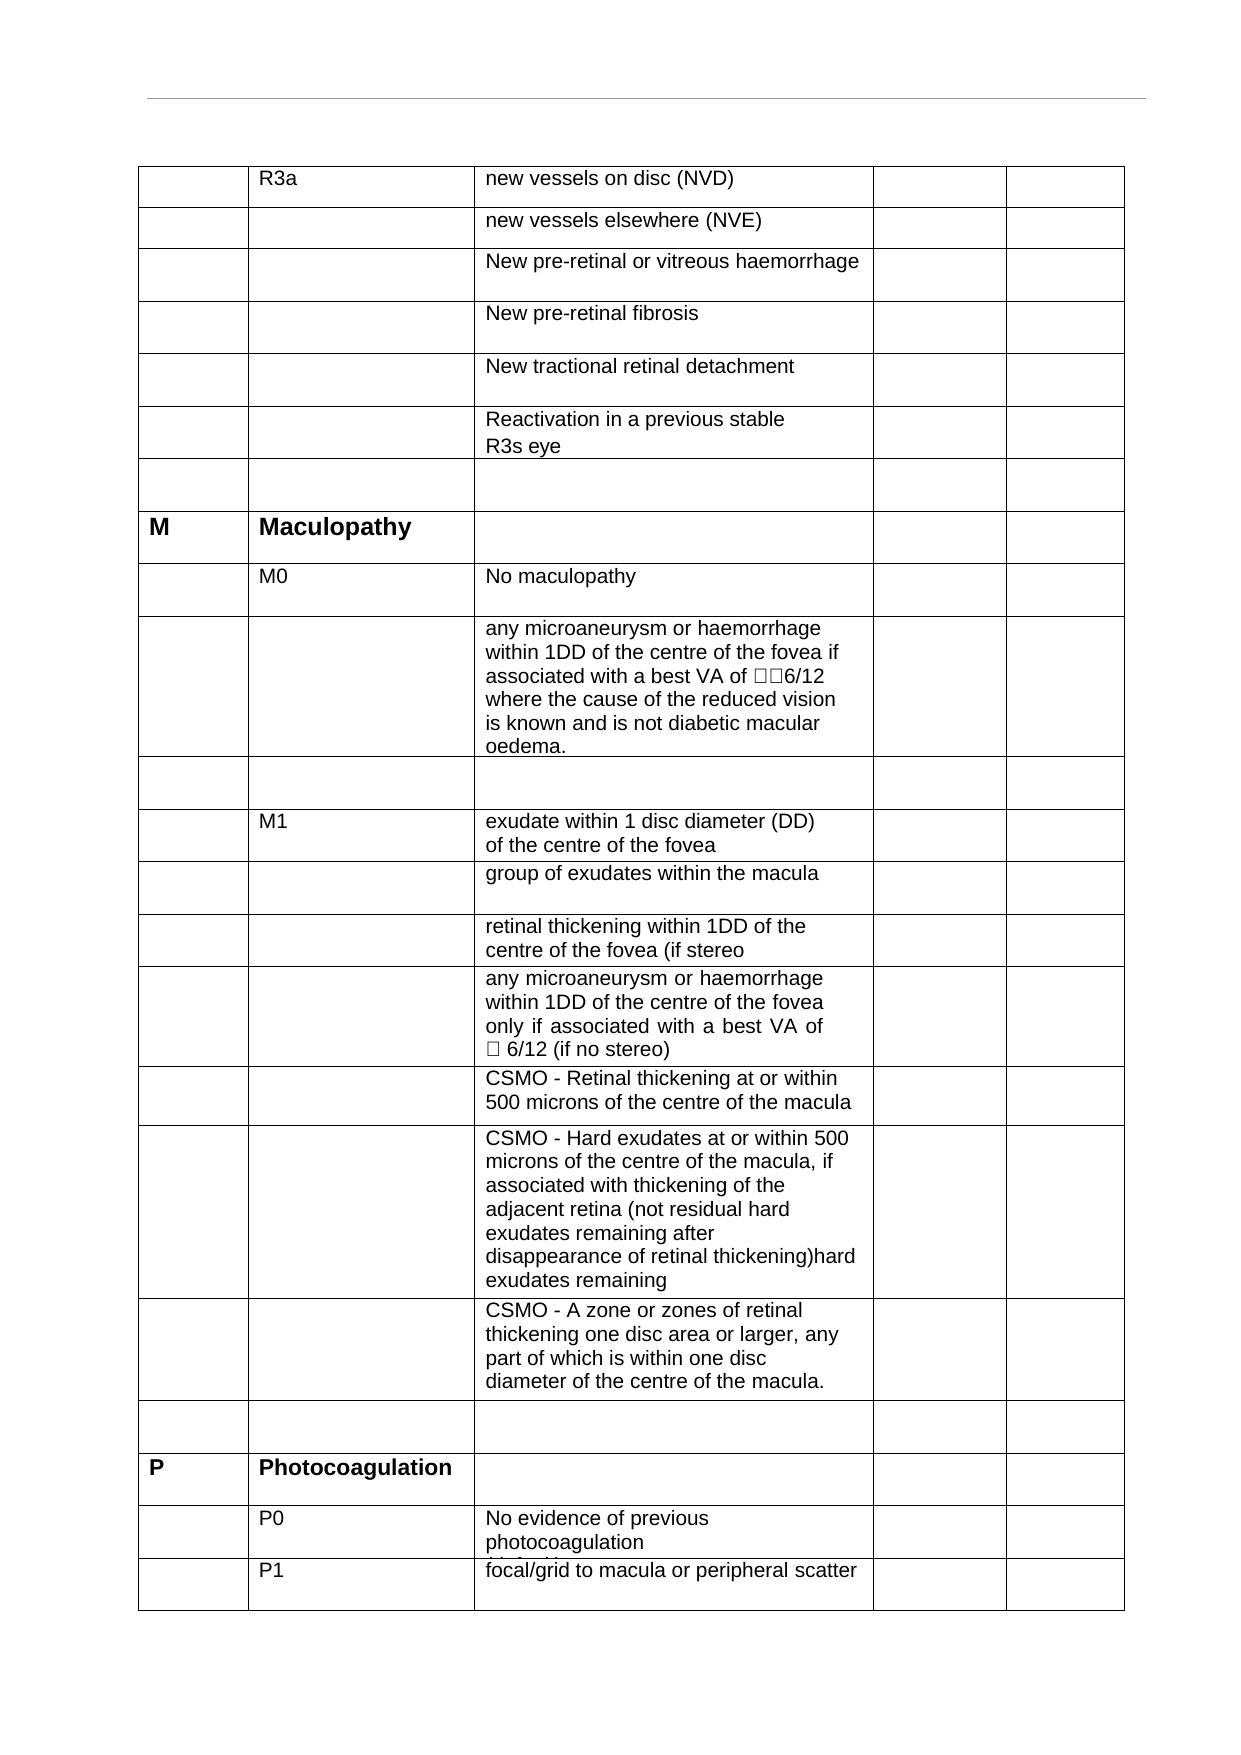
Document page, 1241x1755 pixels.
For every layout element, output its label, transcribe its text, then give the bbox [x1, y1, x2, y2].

table_cell [1007, 1506, 1124, 1558]
table_cell [139, 354, 248, 406]
table_cell [139, 757, 248, 808]
table_cell [874, 862, 1006, 913]
table_cell [249, 1401, 474, 1453]
table_cell [139, 810, 248, 861]
table_cell M0 [249, 564, 474, 616]
table_cell M1 [249, 810, 474, 861]
table_cell CSMO - Hard exudates at or within 500 microns of the centre of the macula, if associated with thickening of the adjacent retina (not residual hard exudates remaining after disappearance of retinal thickening)hard exudates remaining [475, 1126, 873, 1298]
table_cell [1007, 617, 1124, 756]
table_cell [1007, 1559, 1124, 1610]
table_cell [249, 249, 474, 301]
table_cell [874, 1559, 1006, 1610]
table_cell Reactivation in a previous stable R3s eye [475, 407, 873, 458]
table_cell [874, 512, 1006, 563]
table_cell [139, 459, 248, 511]
table_cell [249, 967, 474, 1066]
table_cell [139, 1559, 248, 1610]
table_cell [1007, 810, 1124, 861]
table_cell [1007, 915, 1124, 966]
table_cell Maculopathy [249, 512, 474, 563]
table_cell [1007, 967, 1124, 1066]
table_cell [874, 249, 1006, 301]
table_cell any microaneurysm or haemorrhage within 1DD of the centre of the fovea if associated with a best VA of 6/12 where the cause of the reduced vision is known and is not diabetic macular oedema. [475, 617, 873, 756]
table_cell [1007, 1299, 1124, 1400]
table_cell [1007, 1067, 1124, 1125]
table_cell [1007, 512, 1124, 563]
table_cell [139, 1126, 248, 1298]
table_cell [139, 1506, 248, 1558]
table_header R3a [249, 167, 474, 207]
table_cell [874, 1126, 1006, 1298]
table_cell focal/grid to macula or peripheral scatter [475, 1559, 873, 1610]
table_cell [874, 1299, 1006, 1400]
table_cell group of exudates within the macula [475, 862, 873, 913]
table_cell [249, 354, 474, 406]
table_cell exudate within 1 disc diameter (DD) of the centre of the fovea [475, 810, 873, 861]
table_cell [475, 512, 873, 563]
table_cell CSMO - Retinal thickening at or within 500 microns of the centre of the macula [475, 1067, 873, 1125]
table_cell Photocoagulation [249, 1454, 474, 1505]
table_cell any microaneurysm or haemorrhage within 1DD of the centre of the fovea only if associated with a best VA of  6/12 (if no stereo) [475, 967, 873, 1066]
table_cell [249, 302, 474, 353]
table_cell New tractional retinal detachment [475, 354, 873, 406]
table_cell [139, 302, 248, 353]
table_cell [874, 208, 1006, 248]
table_cell [249, 617, 474, 756]
table_cell [139, 967, 248, 1066]
table_cell [874, 967, 1006, 1066]
table_header [139, 167, 248, 207]
table_cell [249, 1126, 474, 1298]
table_header [1007, 167, 1124, 207]
table_cell P0 [249, 1506, 474, 1558]
table_cell [1007, 354, 1124, 406]
table_cell retinal thickening within 1DD of the centre of the fovea (if stereo available) [475, 915, 873, 966]
table_cell No maculopathy [475, 564, 873, 616]
table_cell [249, 862, 474, 913]
table_cell [1007, 407, 1124, 458]
table_cell [249, 915, 474, 966]
table_cell [139, 862, 248, 913]
table_cell [139, 1067, 248, 1125]
table_cell [249, 757, 474, 808]
table_cell [249, 459, 474, 511]
table_cell [1007, 564, 1124, 616]
table_cell New pre-retinal fibrosis [475, 302, 873, 353]
table_cell [874, 1506, 1006, 1558]
table_cell [139, 915, 248, 966]
table_cell [874, 459, 1006, 511]
table_header [874, 167, 1006, 207]
table_cell [874, 1454, 1006, 1505]
table_cell [139, 208, 248, 248]
table_cell [1007, 1401, 1124, 1453]
table_header new vessels on disc (NVD) [475, 167, 873, 207]
table_cell [1007, 208, 1124, 248]
table_cell [139, 1401, 248, 1453]
table_cell [139, 407, 248, 458]
table_cell [874, 757, 1006, 808]
table_cell [874, 302, 1006, 353]
table_cell No evidence of previous photocoagulation (default) [475, 1506, 873, 1558]
table_cell [139, 617, 248, 756]
table_cell [874, 354, 1006, 406]
table_cell [1007, 302, 1124, 353]
table_cell [139, 249, 248, 301]
table_cell [874, 810, 1006, 861]
table_cell [475, 1454, 873, 1505]
table_cell [1007, 459, 1124, 511]
table_cell [874, 617, 1006, 756]
table_cell [1007, 1454, 1124, 1505]
table_cell [475, 1401, 873, 1453]
table_cell new vessels elsewhere (NVE) [475, 208, 873, 248]
table_cell [874, 1401, 1006, 1453]
table_cell [874, 1067, 1006, 1125]
table_cell CSMO - A zone or zones of retinal thickening one disc area or larger, any part of which is within one disc diameter of the centre of the macula. [475, 1299, 873, 1400]
table_cell P [139, 1454, 248, 1505]
table_cell [139, 1299, 248, 1400]
table_cell [1007, 1126, 1124, 1298]
table_cell P1 [249, 1559, 474, 1610]
table_cell New pre-retinal or vitreous haemorrhage [475, 249, 873, 301]
table_cell [874, 915, 1006, 966]
table_cell [475, 459, 873, 511]
table_cell [1007, 249, 1124, 301]
table_cell [475, 757, 873, 808]
table_cell [249, 1067, 474, 1125]
table_cell [874, 407, 1006, 458]
table_cell [249, 407, 474, 458]
table_cell [249, 208, 474, 248]
table_cell [874, 564, 1006, 616]
table_cell [1007, 862, 1124, 913]
table_cell [139, 564, 248, 616]
table_cell [1007, 757, 1124, 808]
table_cell M [139, 512, 248, 563]
table_cell [249, 1299, 474, 1400]
